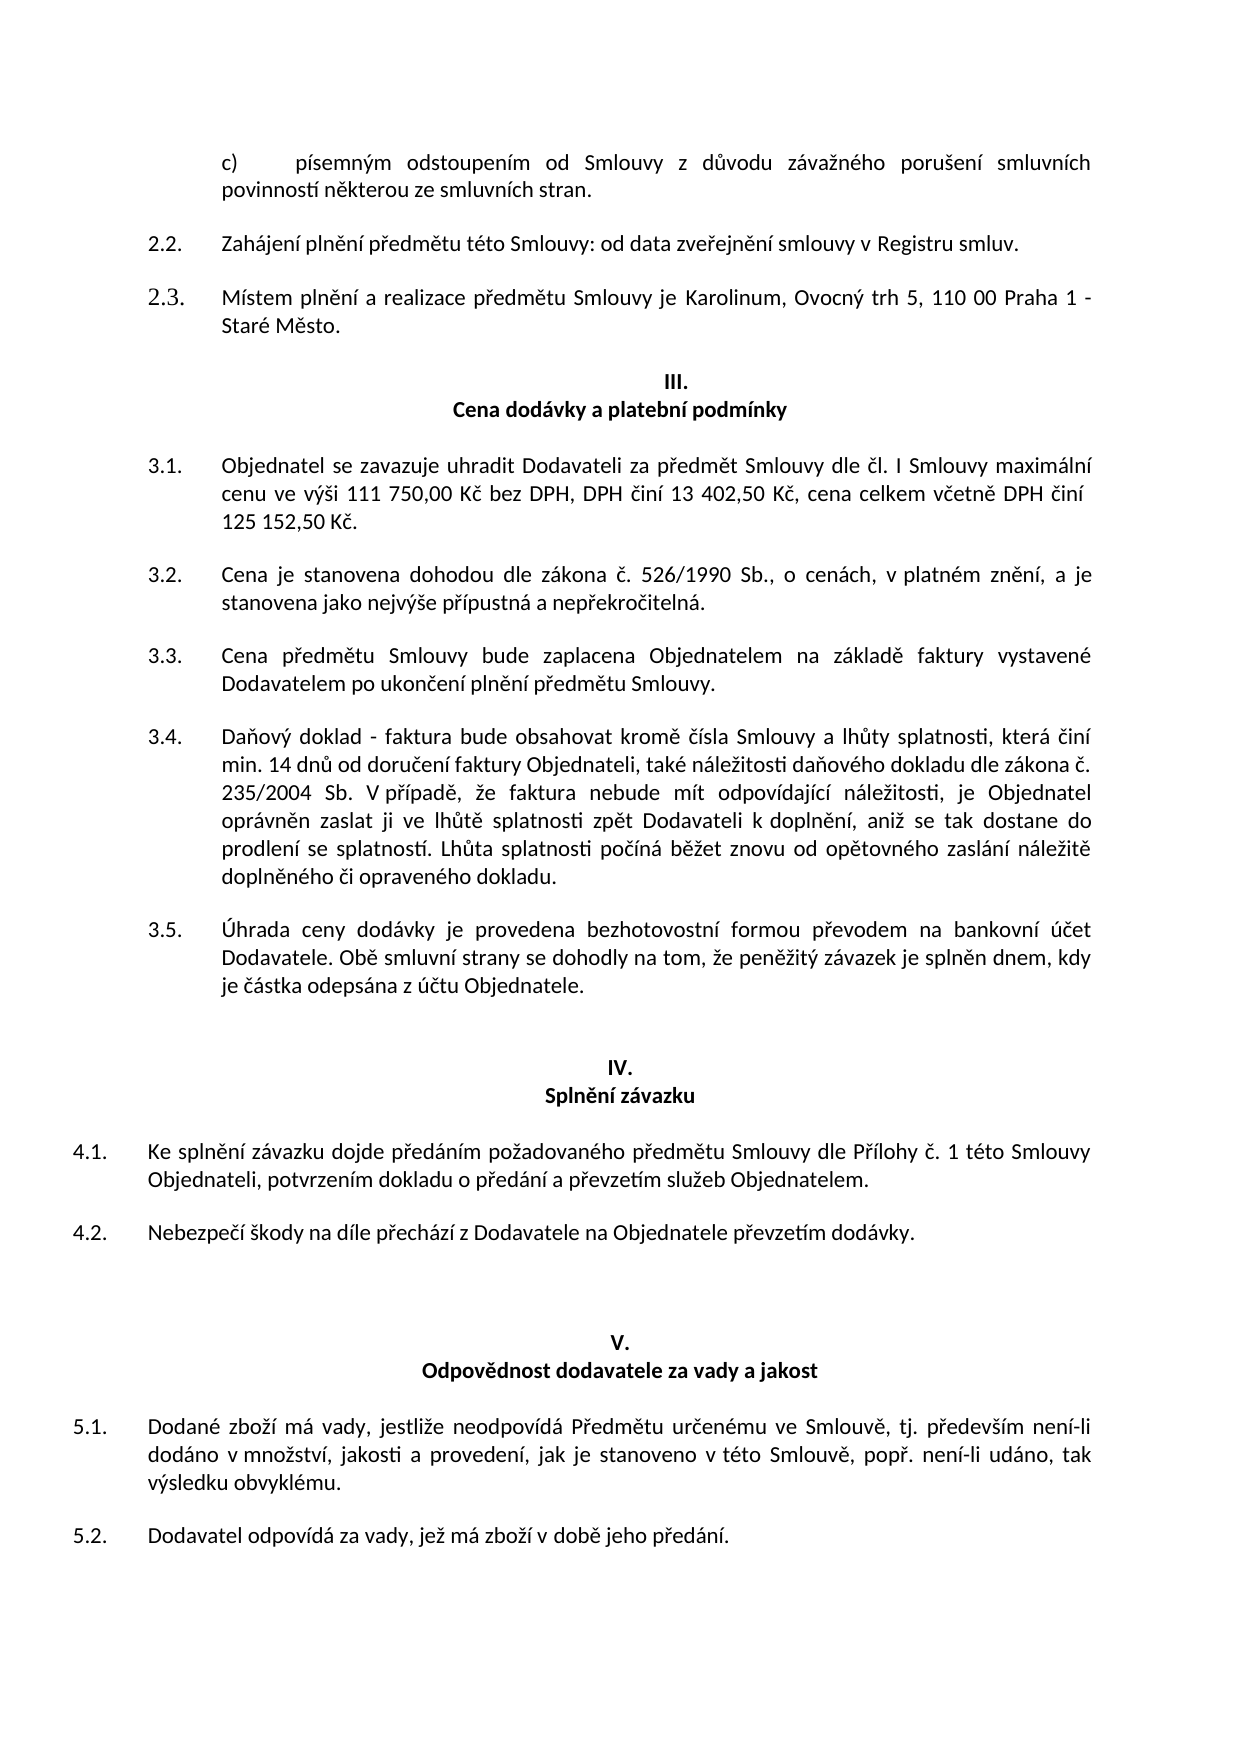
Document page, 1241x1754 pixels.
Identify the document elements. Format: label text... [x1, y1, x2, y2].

list Nebezpečí škody na díle přechází z Dodavatele na Objednatele převzetím dodávky. [73, 1218, 1093, 1246]
list Dodavatel odpovídá za vady, jež má zboží v době jeho předání. [73, 1521, 1093, 1549]
list Cena je stanovena dohodou dle zákona č. 526/1990 Sb., o cenách, v platném znění, a je stanovena jako nejvýše přípustná a nepřekročitelná. [148, 560, 1093, 616]
list Ke splnění závazku dojde předáním požadovaného předmětu Smlouvy dle Přílohy č. 1 této Smlouvy Objednateli, potvrzením dokladu o předání a převzetím služeb Objednatelem. [73, 1137, 1093, 1193]
list Cena předmětu Smlouvy bude zaplacena Objednatelem na základě faktury vystavené Dodavatelem po ukončení plnění předmětu Smlouvy. [148, 641, 1093, 697]
list Úhrada ceny dodávky je provedena bezhotovostní formou převodem na bankovní účet Dodavatele. Obě smluvní strany se dohodly na tom, že peněžitý závazek je splněn dnem, kdy je částka odepsána z účtu Objednatele. [148, 915, 1093, 999]
list Zahájení plnění předmětu této Smlouvy: od data zveřejnění smlouvy v Registru smluv. [148, 229, 1093, 257]
list Místem plnění a realizace předmětu Smlouvy je Karolinum, Ovocný trh 5, 110 00 Praha 1 - Staré Město. [148, 282, 1093, 339]
list Objednatel se zavazuje uhradit Dodavateli za předmět Smlouvy dle čl. I Smlouvy maximální cenu ve výši 111 750,00 Kč bez DPH, DPH činí 13 402,50 Kč, cena celkem včetně DPH činí 125 152,50 Kč. [148, 451, 1093, 535]
text V. [207, 1328, 1033, 1356]
text Cena dodávky a platební podmínky [207, 395, 1033, 423]
text Splnění závazku [207, 1081, 1033, 1109]
text IV. [207, 1053, 1033, 1081]
list Daňový doklad - faktura bude obsahovat kromě čísla Smlouvy a lhůty splatnosti, která činí min. 14 dnů od doručení faktury Objednateli, také náležitosti daňového dokladu dle zákona č. 235/2004 Sb. V případě, že faktura nebude mít odpovídající náležitosti, je Objednatel oprávněn zaslat ji ve lhůtě splatnosti zpět Dodavateli k doplnění, aniž se tak dostane do prodlení se splatností. Lhůta splatnosti počíná běžet znovu od opětovného zaslání náležitě doplněného či opraveného dokladu. [148, 722, 1093, 890]
list Dodané zboží má vady, jestliže neodpovídá Předmětu určenému ve Smlouvě, tj. především není-li dodáno v množství, jakosti a provedení, jak je stanoveno v této Smlouvě, popř. není-li udáno, tak výsledku obvyklému. [73, 1412, 1093, 1496]
text c) písemným odstoupením od Smlouvy z důvodu závažného porušení smluvních povinností některou ze smluvních stran. [221, 148, 1093, 204]
text III. [590, 367, 1033, 395]
text Odpovědnost dodavatele za vady a jakost [207, 1356, 1033, 1384]
